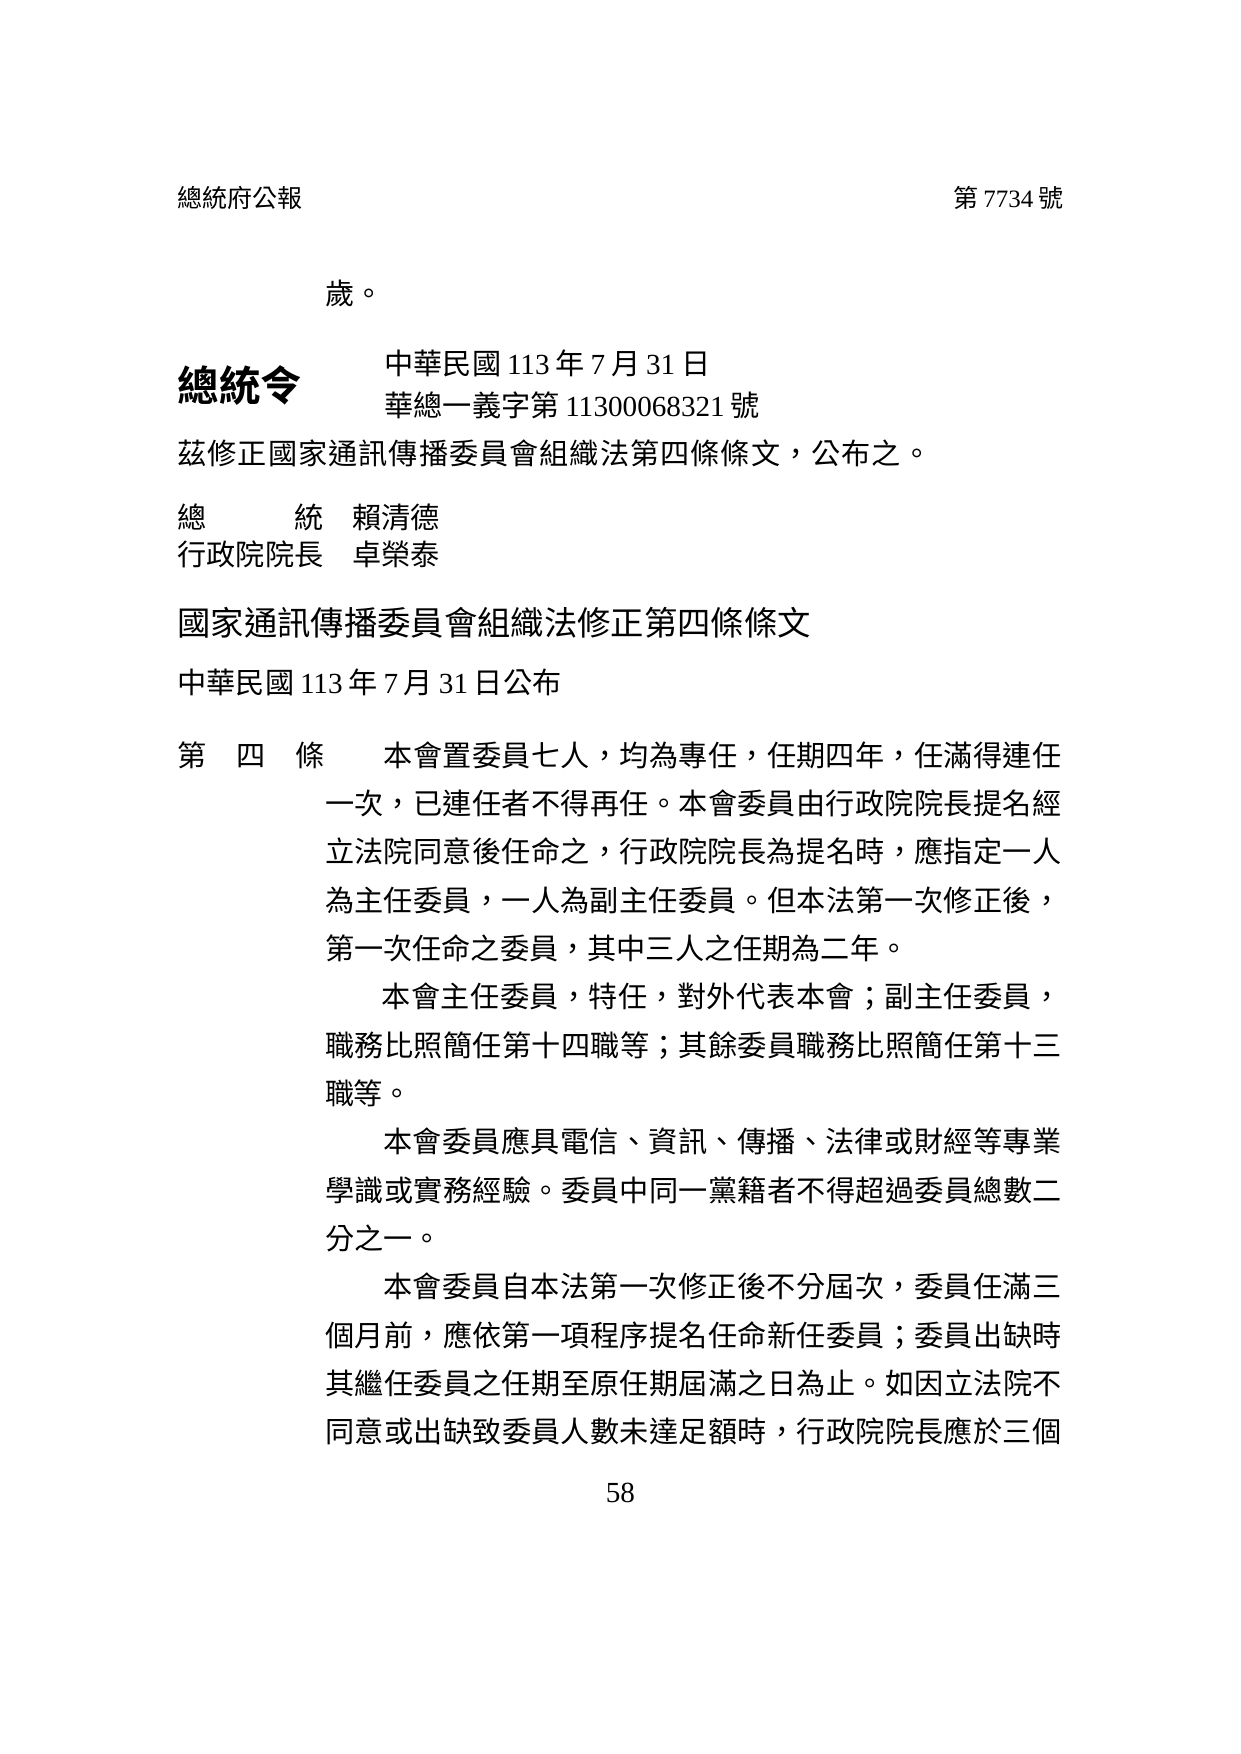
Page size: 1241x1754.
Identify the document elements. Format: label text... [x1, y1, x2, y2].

text 本會委員自本法第一次修正後不分屆次，委員任滿三個月前，應依第一項程序提名任命新任委員；委員出缺時，其繼任委員之任期至原任期屆滿之日為止。如因立法院不同意或出缺致委員人數未達足額時，行政院院長應於三個月內補足提名。 [325, 1259, 1063, 1452]
text 第 四 條 本會置委員七人，均為專任，任期四年，任滿得連任一次，已連任者不得再任。本會委員由行政院院長提名經立法院同意後任命之，行政院院長為提名時，應指定一人為主任委員，一人為副主任委員。但本法第一次修正後，第一次任命之委員，其中三人之任期為二年。 [177, 727, 1063, 969]
text 前項第一款所規定之年齡，得由勞雇雙方協商延後之；對於擔任具有危險、堅強體力等特殊性質之工作者，得由事業單位報請中央主管機關予以調整，但不得少於五十五歲。 [325, 266, 1063, 314]
table_header 總統令 [174, 339, 381, 427]
text 中華民國113年7月31日公布 [177, 657, 1063, 702]
table_header 中華民國113年7月31日 華總一義字第11300068321號 [381, 339, 877, 427]
text 國家通訊傳播委員會組織法修正第四條條文 [177, 598, 1063, 644]
text 本會委員應具電信、資訊、傳播、法律或財經等專業學識或實務經驗。委員中同一黨籍者不得超過委員總數二分之一。 [325, 1114, 1063, 1259]
text 茲修正國家通訊傳播委員會組織法第四條條文，公布之。 [177, 427, 1063, 473]
text 總 統 賴清德 行政院院長 卓榮泰 [177, 498, 1063, 573]
text 本會主任委員，特任，對外代表本會；副主任委員，職務比照簡任第十四職等；其餘委員職務比照簡任第十三職等。 [325, 969, 1063, 1114]
